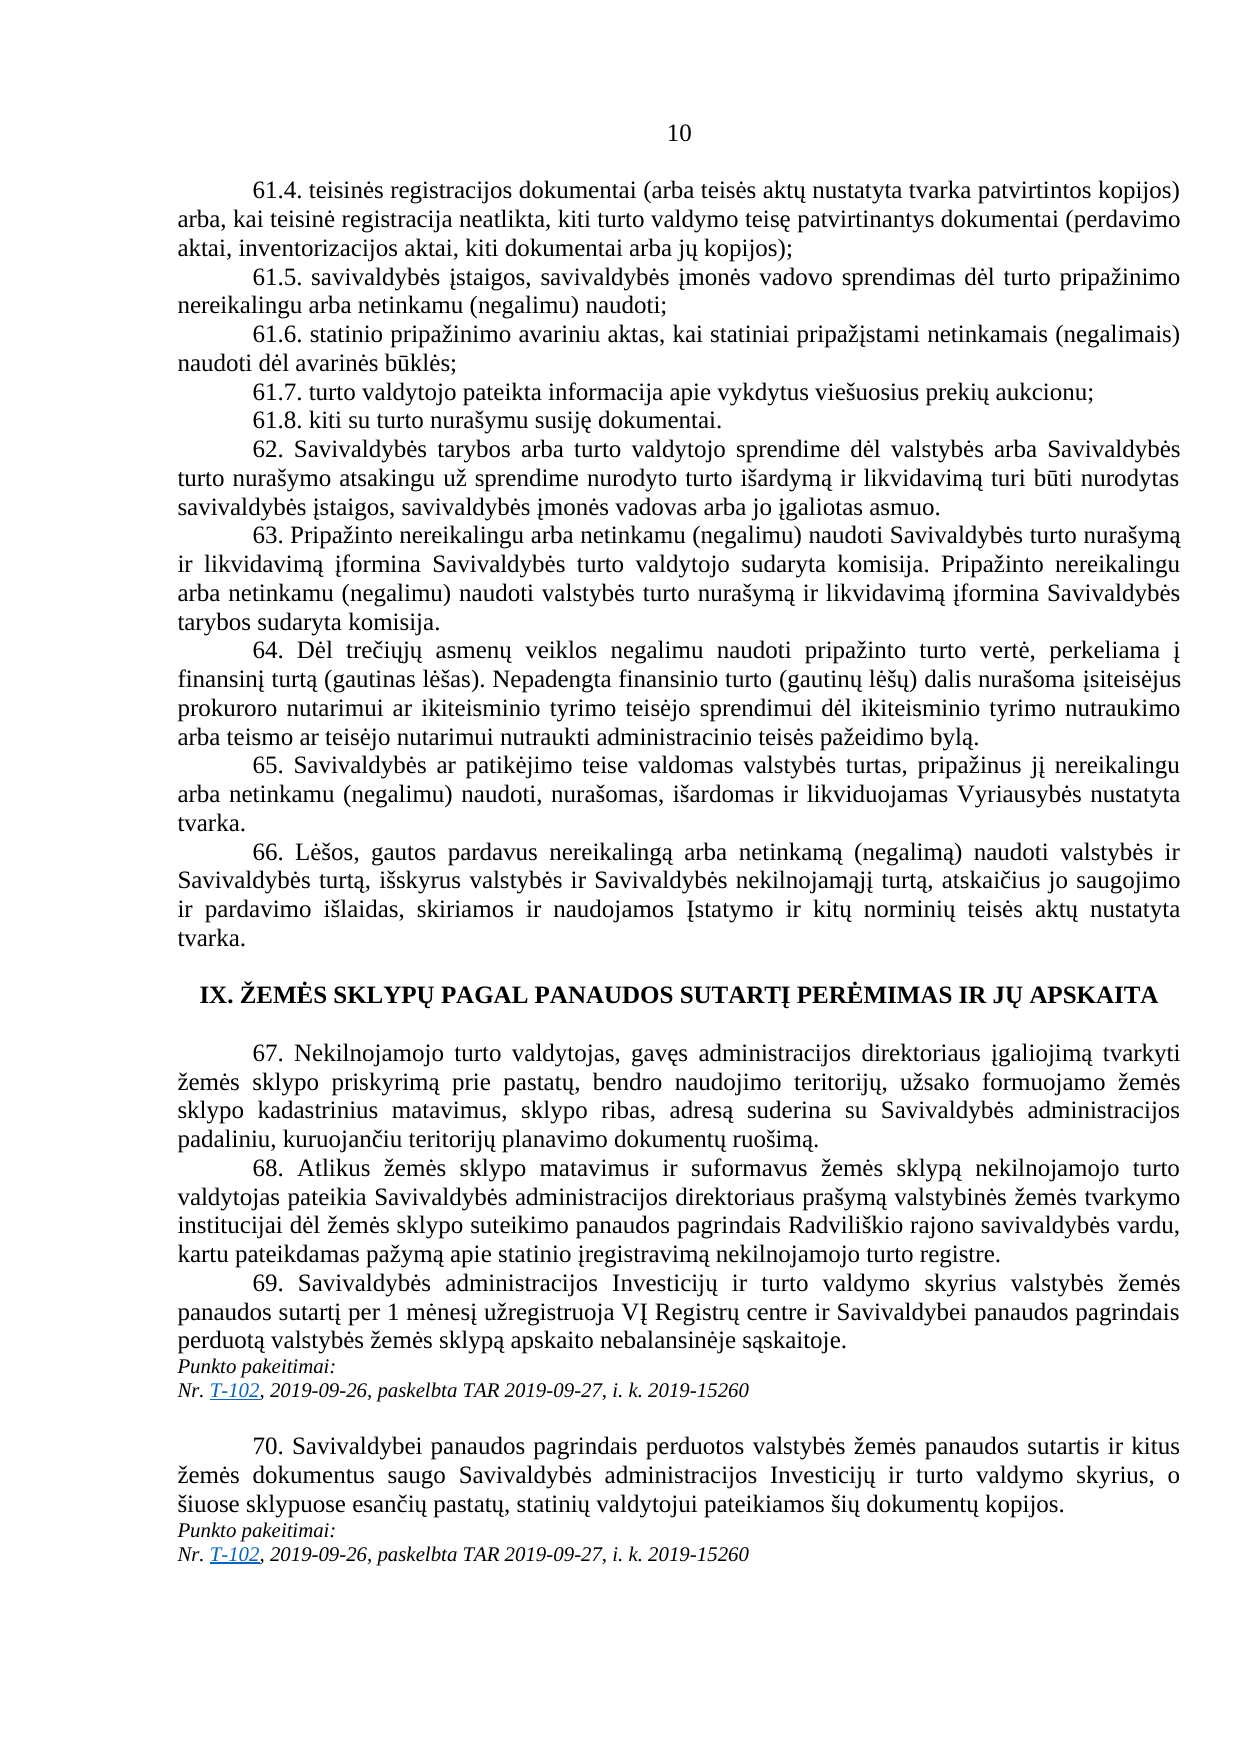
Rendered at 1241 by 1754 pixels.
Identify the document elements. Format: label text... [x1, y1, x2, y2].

text 61.5. savivaldybės įstaigos, savivaldybės įmonės vadovo sprendimas dėl turto pripažinimo nereikalingu arba netinkamu (negalimu) naudoti; [177, 262, 1181, 319]
text Punkto pakeitimai: [177, 1354, 1181, 1378]
text 63. Pripažinto nereikalingu arba netinkamu (negalimu) naudoti Savivaldybės turto nurašymą ir likvidavimą įformina Savivaldybės turto valdytojo sudaryta komisija. Pripažinto nereikalingu arba netinkamu (negalimu) naudoti valstybės turto nurašymą ir likvidavimą įformina Savivaldybės tarybos sudaryta komisija. [177, 521, 1181, 636]
text 66. Lėšos, gautos pardavus nereikalingą arba netinkamą (negalimą) naudoti valstybės ir Savivaldybės turtą, išskyrus valstybės ir Savivaldybės nekilnojamąjį turtą, atskaičius jo saugojimo ir pardavimo išlaidas, skiriamos ir naudojamos Įstatymo ir kitų norminių teisės aktų nustatyta tvarka. [177, 837, 1181, 952]
text 61.4. teisinės registracijos dokumentai (arba teisės aktų nustatyta tvarka patvirtintos kopijos) arba, kai teisinė registracija neatlikta, kiti turto valdymo teisę patvirtinantys dokumentai (perdavimo aktai, inventorizacijos aktai, kiti dokumentai arba jų kopijos); [177, 176, 1181, 262]
text 68. Atlikus žemės sklypo matavimus ir suformavus žemės sklypą nekilnojamojo turto valdytojas pateikia Savivaldybės administracijos direktoriaus prašymą valstybinės žemės tvarkymo institucijai dėl žemės sklypo suteikimo panaudos pagrindais Radviliškio rajono savivaldybės vardu, kartu pateikdamas pažymą apie statinio įregistravimą nekilnojamojo turto registre. [177, 1153, 1181, 1268]
text 62. Savivaldybės tarybos arba turto valdytojo sprendime dėl valstybės arba Savivaldybės turto nurašymo atsakingu už sprendime nurodyto turto išardymą ir likvidavimą turi būti nurodytas savivaldybės įstaigos, savivaldybės įmonės vadovas arba jo įgaliotas asmuo. [177, 434, 1181, 521]
text Nr. T-102, 2019-09-26, paskelbta TAR 2019-09-27, i. k. 2019-15260 [177, 1542, 1181, 1566]
text IX. ŽEMĖS SKLYPŲ PAGAL PANAUDOS SUTARTĮ PERĖMIMAS IR JŲ APSKAITA [177, 981, 1181, 1009]
text Punkto pakeitimai: [177, 1517, 1181, 1542]
text 64. Dėl trečiųjų asmenų veiklos negalimu naudoti pripažinto turto vertė, perkeliama į finansinį turtą (gautinas lėšas). Nepadengta finansinio turto (gautinų lėšų) dalis nurašoma įsiteisėjus prokuroro nutarimui ar ikiteisminio tyrimo teisėjo sprendimui dėl ikiteisminio tyrimo nutraukimo arba teismo ar teisėjo nutarimui nutraukti administracinio teisės pažeidimo bylą. [177, 636, 1181, 751]
text 61.8. kiti su turto nurašymu susiję dokumentai. [177, 406, 1181, 434]
text 65. Savivaldybės ar patikėjimo teise valdomas valstybės turtas, pripažinus jį nereikalingu arba netinkamu (negalimu) naudoti, nurašomas, išardomas ir likviduojamas Vyriausybės nustatyta tvarka. [177, 751, 1181, 837]
text 61.7. turto valdytojo pateikta informacija apie vykdytus viešuosius prekių aukcionu; [177, 377, 1181, 406]
text 61.6. statinio pripažinimo avariniu aktas, kai statiniai pripažįstami netinkamais (negalimais) naudoti dėl avarinės būklės; [177, 319, 1181, 377]
text 69. Savivaldybės administracijos Investicijų ir turto valdymo skyrius valstybės žemės panaudos sutartį per 1 mėnesį užregistruoja VĮ Registrų centre ir Savivaldybei panaudos pagrindais perduotą valstybės žemės sklypą apskaito nebalansinėje sąskaitoje. [177, 1268, 1181, 1354]
text 67. Nekilnojamojo turto valdytojas, gavęs administracijos direktoriaus įgaliojimą tvarkyti žemės sklypo priskyrimą prie pastatų, bendro naudojimo teritorijų, užsako formuojamo žemės sklypo kadastrinius matavimus, sklypo ribas, adresą suderina su Savivaldybės administracijos padaliniu, kuruojančiu teritorijų planavimo dokumentų ruošimą. [177, 1038, 1181, 1153]
text 70. Savivaldybei panaudos pagrindais perduotos valstybės žemės panaudos sutartis ir kitus žemės dokumentus saugo Savivaldybės administracijos Investicijų ir turto valdymo skyrius, o šiuose sklypuose esančių pastatų, statinių valdytojui pateikiamos šių dokumentų kopijos. [177, 1431, 1181, 1517]
text Nr. T-102, 2019-09-26, paskelbta TAR 2019-09-27, i. k. 2019-15260 [177, 1378, 1181, 1402]
